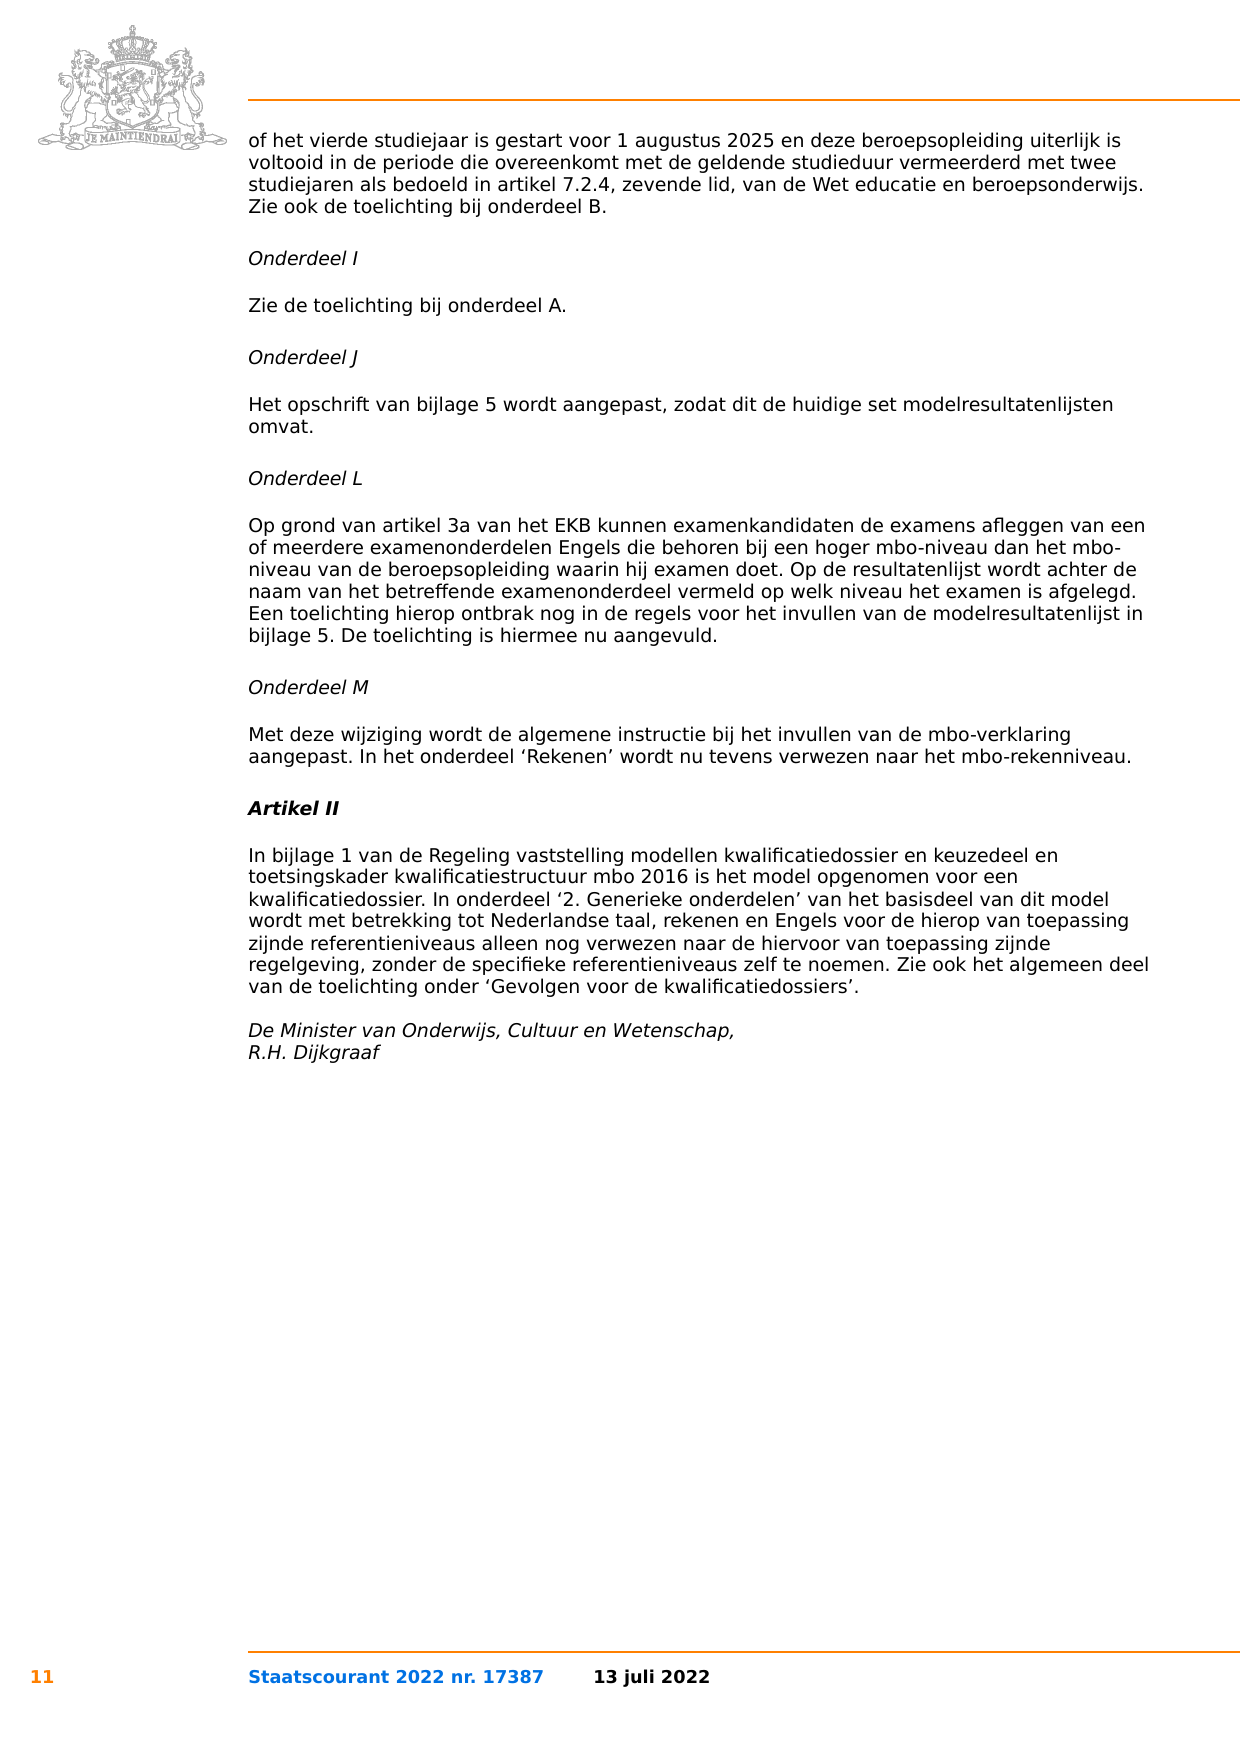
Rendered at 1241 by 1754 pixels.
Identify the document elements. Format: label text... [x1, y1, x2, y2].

subtitle Onderdeel L [248, 468, 1163, 490]
subtitle Onderdeel I [248, 248, 1163, 270]
text Zie de toelichting bij onderdeel A. [248, 295, 1163, 317]
text In bijlage 1 van de Regeling vaststelling modellen kwalificatiedossier en keuzedeel en toetsingskader kwalificatiestructuur mbo 2016 is het model opgenomen voor een kwalificatiedossier. In onderdeel ‘2. Generieke onderdelen’ van het basisdeel van dit model wordt met betrekking tot Nederlandse taal, rekenen en Engels voor de hierop van toepassing zijnde referentieniveaus alleen nog verwezen naar de hiervoor van toepassing zijnde regelgeving, zonder de specifieke referentieniveaus zelf te noemen. Zie ook het algemeen deel van de toelichting onder ‘Gevolgen voor de kwalificatiedossiers’. [248, 844, 1163, 998]
text Met deze wijziging wordt de algemene instructie bij het invullen van de mbo-verklaring aangepast. In het onderdeel ‘Rekenen’ wordt nu tevens verwezen naar het mbo-rekenniveau. [248, 723, 1163, 767]
text De Minister van Onderwijs, Cultuur en Wetenschap, R.H. Dijkgraaf [248, 1020, 1163, 1064]
text of het vierde studiejaar is gestart voor 1 augustus 2025 en deze beroepsopleiding uiterlijk is voltooid in de periode die overeenkomt met de geldende studieduur vermeerderd met twee studiejaren als bedoeld in artikel 7.2.4, zevende lid, van de Wet educatie en beroepsonderwijs. [248, 130, 1163, 196]
picture [38, 25, 227, 150]
subtitle Onderdeel M [248, 677, 1163, 698]
text Op grond van artikel 3a van het EKB kunnen examenkandidaten de examens afleggen van een of meerdere examenonderdelen Engels die behoren bij een hoger mbo-niveau dan het mbo-niveau van de beroepsopleiding waarin hij examen doet. Op de resultatenlijst wordt achter de naam van het betreffende examenonderdeel vermeld op welk niveau het examen is afgelegd. Een toelichting hierop ontbrak nog in de regels voor het invullen van de modelresultatenlijst in bijlage 5. De toelichting is hiermee nu aangevuld. [248, 515, 1163, 647]
subtitle Onderdeel J [248, 347, 1163, 369]
text Het opschrift van bijlage 5 wordt aangepast, zodat dit de huidige set modelresultatenlijsten omvat. [248, 394, 1163, 438]
text Zie ook de toelichting bij onderdeel B. [248, 196, 1163, 218]
subtitle Artikel II [248, 797, 1163, 819]
